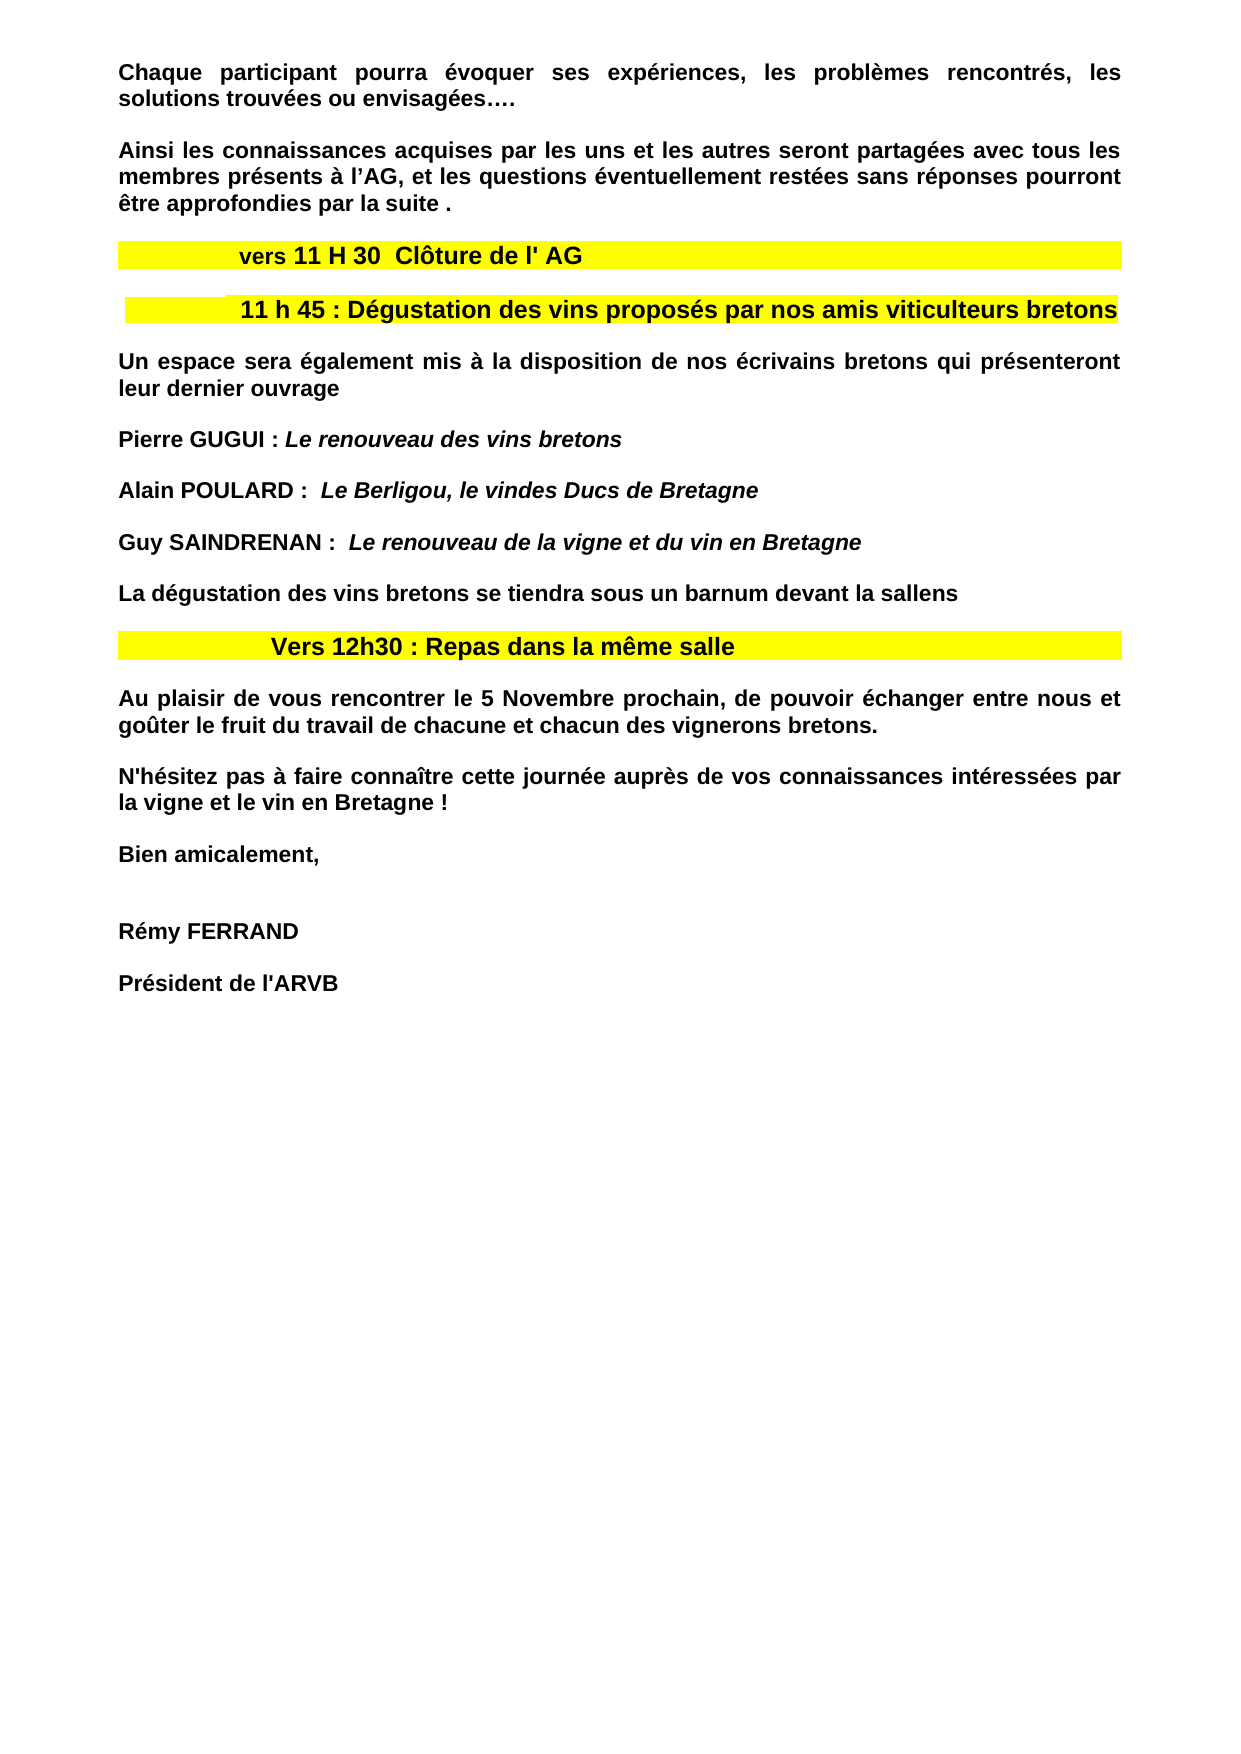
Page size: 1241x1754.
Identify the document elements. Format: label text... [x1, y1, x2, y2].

text Guy SAINDRENAN : Le renouveau de la vigne et du vin en Bretagne [118, 529, 1122, 555]
text Chaque participant pourra évoquer ses expériences, les problèmes rencontrés, les solutions trouvées ou envisagées…. [118, 59, 1122, 112]
text Président de l'ARVB [118, 970, 1122, 996]
text Au plaisir de vous rencontrer le 5 Novembre prochain, de pouvoir échanger entre nous et goûter le fruit du travail de chacune et chacun des vignerons bretons. [118, 685, 1122, 738]
text Pierre GUGUI : Le renouveau des vins bretons [118, 426, 1122, 452]
text Un espace sera également mis à la disposition de nos écrivains bretons qui présenteront leur dernier ouvrage [118, 348, 1122, 401]
text N'hésitez pas à faire connaître cette journée auprès de vos connaissances intéressées par la vigne et le vin en Bretagne ! [118, 763, 1122, 816]
text 11 h 45 : Dégustation des vins proposés par nos amis viticulteurs bretons [118, 294, 1122, 323]
text Alain POULARD : Le Berligou, le vindes Ducs de Bretagne [118, 477, 1122, 504]
text Vers 12h30 : Repas dans la même salle [118, 631, 1122, 660]
text Bien amicalement, [118, 841, 1122, 893]
text vers 11 H 30 Clôture de l' AG [118, 241, 1122, 269]
text Ainsi les connaissances acquises par les uns et les autres seront partagées avec tous les membres présents à l’AG, et les questions éventuellement restées sans réponses pourront être approfondies par la suite . [118, 137, 1122, 216]
text La dégustation des vins bretons se tiendra sous un barnum devant la sallens [118, 580, 1122, 606]
text Rémy FERRAND [118, 918, 1122, 945]
